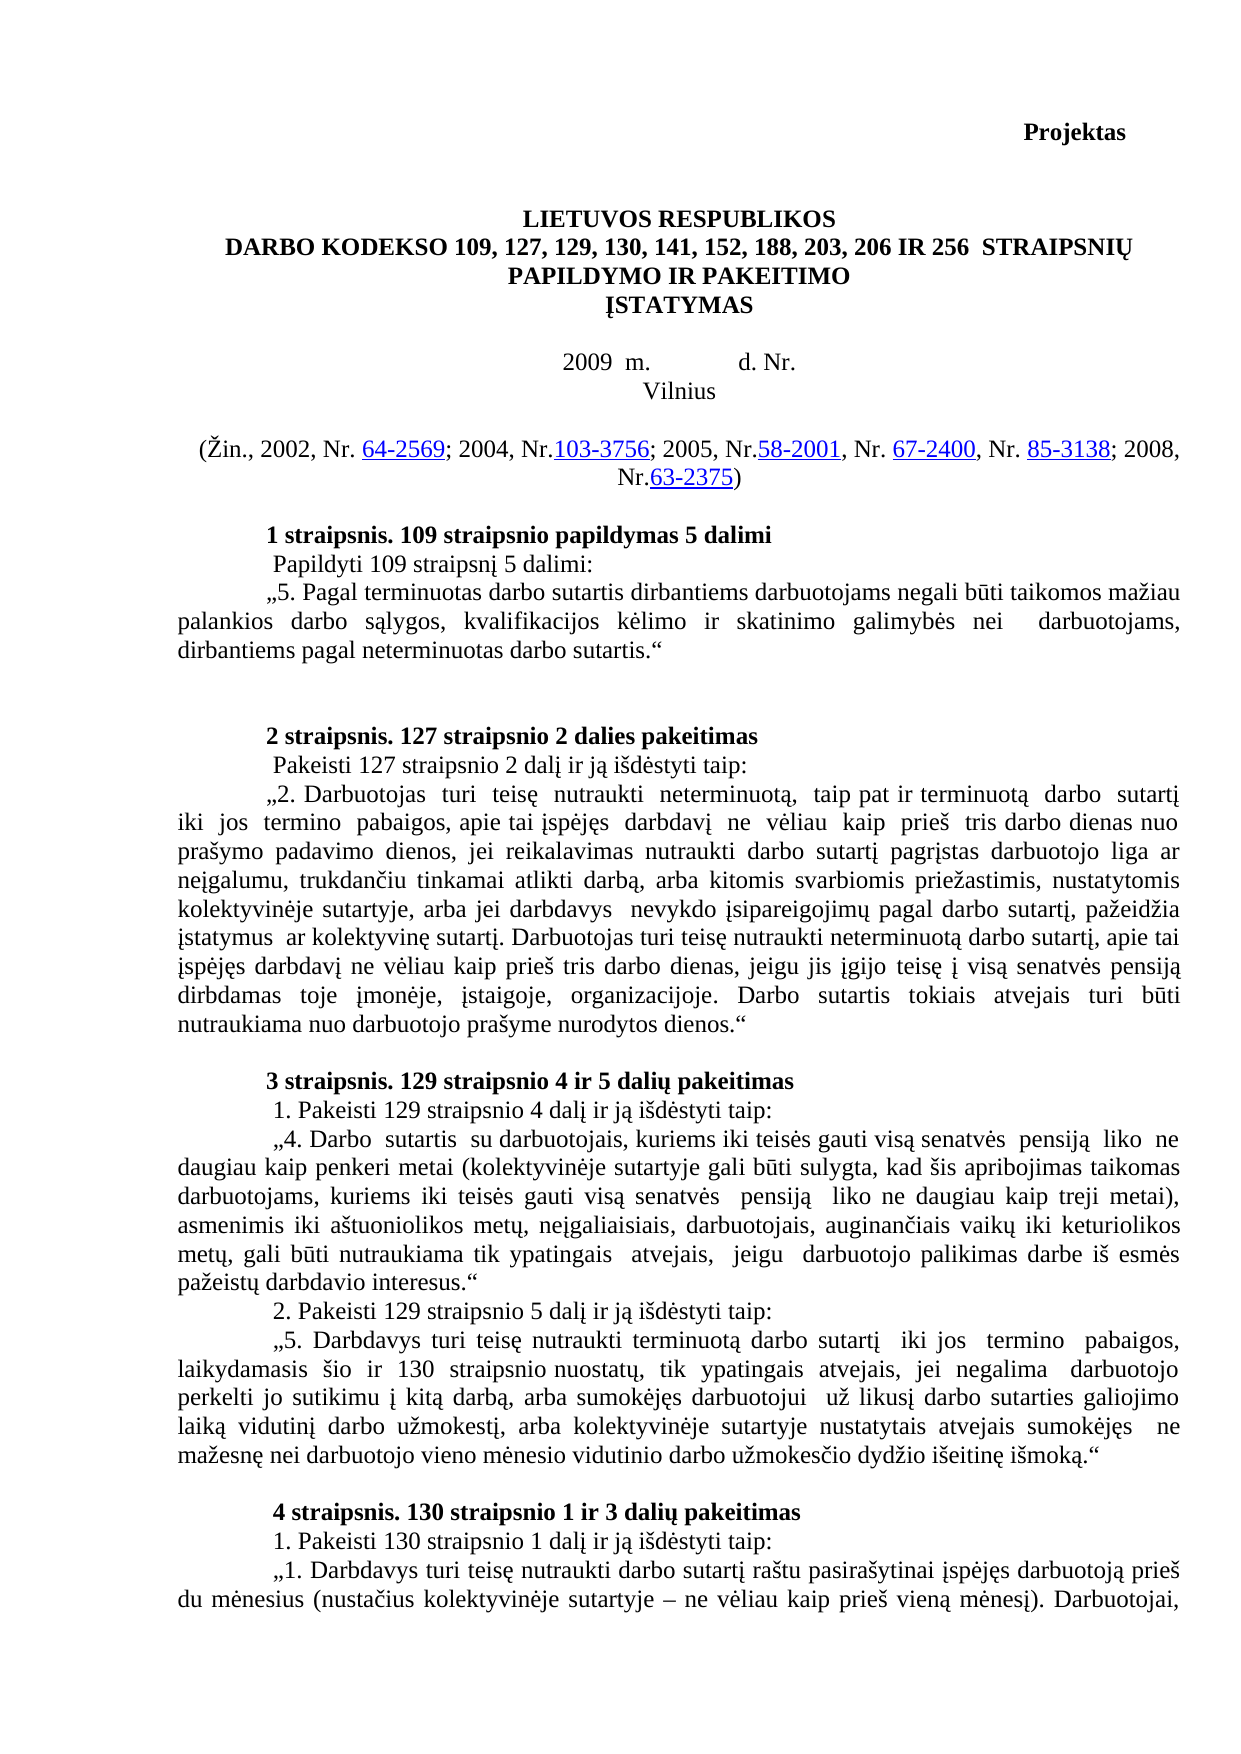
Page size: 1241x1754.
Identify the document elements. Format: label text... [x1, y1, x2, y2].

text 4 straipsnis. 130 straipsnio 1 ir 3 dalių pakeitimas [177, 1497, 1181, 1526]
text DARBO KODEKSO 109, 127, 129, 130, 141, 152, 188, 203, 206 IR 256 STRAIPSNIŲ PAPILDYMO IR PAKEITIMO [177, 232, 1181, 290]
text Pakeisti 127 straipsnio 2 dalį ir ją išdėstyti taip: [177, 750, 1181, 779]
text 3 straipsnis. 129 straipsnio 4 ir 5 dalių pakeitimas [177, 1066, 1181, 1095]
text 1 straipsnis. 109 straipsnio papildymas 5 dalimi [177, 520, 1181, 549]
text „2. Darbuotojas turi teisę nutraukti neterminuotą, taip pat ir terminuotą darbo sutartį iki jos termino pabaigos, apie tai įspėjęs darbdavį ne vėliau kaip prieš tris darbo dienas nuo prašymo padavimo dienos, jei reikalavimas nutraukti darbo sutartį pagrįstas darbuotojo liga ar neįgalumu, trukdančiu tinkamai atlikti darbą, arba kitomis svarbiomis priežastimis, nustatytomis kolektyvinėje sutartyje, arba jei darbdavys nevykdo įsipareigojimų pagal darbo sutartį, pažeidžia įstatymus ar kolektyvinę sutartį. Darbuotojas turi teisę nutraukti neterminuotą darbo sutartį, apie tai įspėjęs darbdavį ne vėliau kaip prieš tris darbo dienas, jeigu jis įgijo teisę į visą senatvės pensiją dirbdamas toje įmonėje, įstaigoje, organizacijoje. Darbo sutartis tokiais atvejais turi būti nutraukiama nuo darbuotojo prašyme nurodytos dienos.“ [177, 779, 1181, 1037]
text Vilnius [177, 376, 1181, 405]
text „5. Pagal terminuotas darbo sutartis dirbantiems darbuotojams negali būti taikomos mažiau palankios darbo sąlygos, kvalifikacijos kėlimo ir skatinimo galimybės nei darbuotojams, dirbantiems pagal neterminuotas darbo sutartis.“ [177, 577, 1181, 664]
text ĮSTATYMAS [177, 290, 1181, 319]
text Projektas [177, 117, 1240, 175]
text Papildyti 109 straipsnį 5 dalimi: [177, 549, 1181, 577]
text 2009 m. d. Nr. [177, 347, 1181, 376]
text 2. Pakeisti 129 straipsnio 5 dalį ir ją išdėstyti taip: [177, 1296, 1181, 1325]
text „4. Darbo sutartis su darbuotojais, kuriems iki teisės gauti visą senatvės pensiją liko ne daugiau kaip penkeri metai (kolektyvinėje sutartyje gali būti sulygta, kad šis apribojimas taikomas darbuotojams, kuriems iki teisės gauti visą senatvės pensiją liko ne daugiau kaip treji metai), asmenimis iki aštuoniolikos metų, neįgaliaisiais, darbuotojais, auginančiais vaikų iki keturiolikos metų, gali būti nutraukiama tik ypatingais atvejais, jeigu darbuotojo palikimas darbe iš esmės pažeistų darbdavio interesus.“ [177, 1124, 1181, 1296]
text „1. Darbdavys turi teisę nutraukti darbo sutartį raštu pasirašytinai įspėjęs darbuotoją prieš du mėnesius (nustačius kolektyvinėje sutartyje – ne vėliau kaip prieš vieną mėnesį). Darbuotojai, [177, 1555, 1181, 1612]
text (Žin., 2002, Nr. 64-2569; 2004, Nr.103-3756; 2005, Nr.58-2001, Nr. 67-2400, Nr. 85-3138; 2008, Nr.63-2375) [177, 434, 1181, 491]
text 2 straipsnis. 127 straipsnio 2 dalies pakeitimas [177, 721, 1181, 750]
text 1. Pakeisti 129 straipsnio 4 dalį ir ją išdėstyti taip: [177, 1095, 1181, 1124]
text LIETUVOS RESPUBLIKOS [177, 204, 1181, 232]
text 1. Pakeisti 130 straipsnio 1 dalį ir ją išdėstyti taip: [177, 1526, 1181, 1555]
text „5. Darbdavys turi teisę nutraukti terminuotą darbo sutartį iki jos termino pabaigos, laikydamasis šio ir 130 straipsnio nuostatų, tik ypatingais atvejais, jei negalima darbuotojo perkelti jo sutikimu į kitą darbą, arba sumokėjęs darbuotojui už likusį darbo sutarties galiojimo laiką vidutinį darbo užmokestį, arba kolektyvinėje sutartyje nustatytais atvejais sumokėjęs ne mažesnę nei darbuotojo vieno mėnesio vidutinio darbo užmokesčio dydžio išeitinę išmoką.“ [177, 1325, 1181, 1469]
